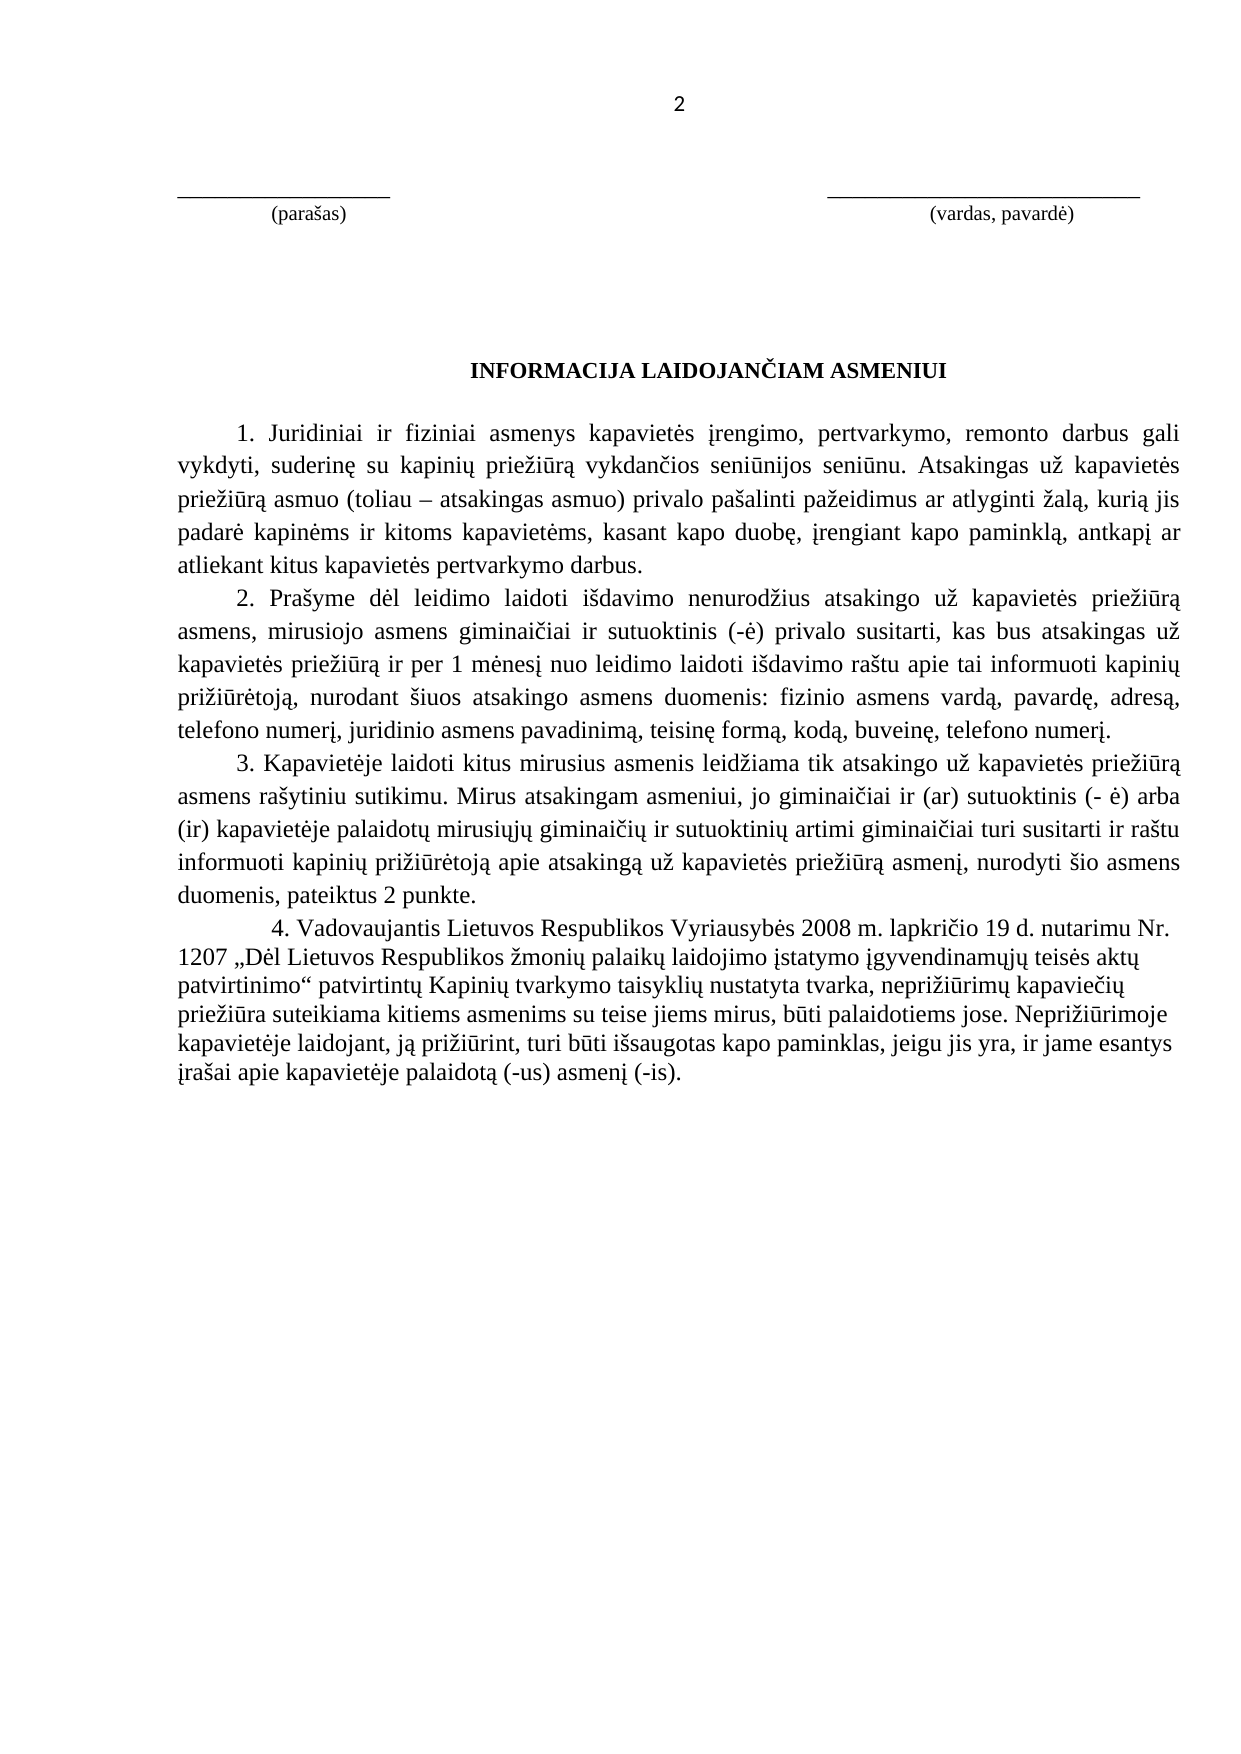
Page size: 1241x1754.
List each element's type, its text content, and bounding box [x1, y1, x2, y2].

text (parašas) (vardas, pavardė) [177, 201, 1181, 224]
text 4. Vadovaujantis Lietuvos Respublikos Vyriausybės 2008 m. lapkričio 19 d. nutarimu Nr. 1207 „Dėl Lietuvos Respublikos žmonių palaikų laidojimo įstatymo įgyvendinamųjų teisės aktų patvirtinimo“ patvirtintų Kapinių tvarkymo taisyklių nustatyta tvarka, neprižiūrimų kapaviečių priežiūra suteikiama kitiems asmenims su teise jiems mirus, būti palaidotiems jose. Neprižiūrimoje kapavietėje laidojant, ją prižiūrint, turi būti išsaugotas kapo paminklas, jeigu jis yra, ir jame esantys įrašai apie kapavietėje palaidotą (-us) asmenį (-is). [177, 913, 1181, 1085]
text 1. Juridiniai ir fiziniai asmenys kapavietės įrengimo, pertvarkymo, remonto darbus gali vykdyti, suderinę su kapinių priežiūrą vykdančios seniūnijos seniūnu. Atsakingas už kapavietės priežiūrą asmuo (toliau – atsakingas asmuo) privalo pašalinti pažeidimus ar atlyginti žalą, kurią jis padarė kapinėms ir kitoms kapavietėms, kasant kapo duobę, įrengiant kapo paminklą, antkapį ar atliekant kitus kapavietės pertvarkymo darbus. [177, 418, 1181, 578]
text 3. Kapavietėje laidoti kitus mirusius asmenis leidžiama tik atsakingo už kapavietės priežiūrą asmens rašytiniu sutikimu. Mirus atsakingam asmeniui, jo giminaičiai ir (ar) sutuoktinis (- ė) arba (ir) kapavietėje palaidotų mirusiųjų giminaičių ir sutuoktinių artimi giminaičiai turi susitarti ir raštu informuoti kapinių prižiūrėtoją apie atsakingą už kapavietės priežiūrą asmenį, nurodyti šio asmens duomenis, pateiktus 2 punkte. [177, 748, 1181, 909]
text _________________ _________________________ [177, 172, 1181, 201]
text INFORMACIJA LAIDOJANČIAM ASMENIUI [177, 357, 1181, 383]
text 2. Prašyme dėl leidimo laidoti išdavimo nenurodžius atsakingo už kapavietės priežiūrą asmens, mirusiojo asmens giminaičiai ir sutuoktinis (-ė) privalo susitarti, kas bus atsakingas už kapavietės priežiūrą ir per 1 mėnesį nuo leidimo laidoti išdavimo raštu apie tai informuoti kapinių prižiūrėtoją, nurodant šiuos atsakingo asmens duomenis: fizinio asmens vardą, pavardę, adresą, telefono numerį, juridinio asmens pavadinimą, teisinę formą, kodą, buveinę, telefono numerį. [177, 583, 1181, 743]
